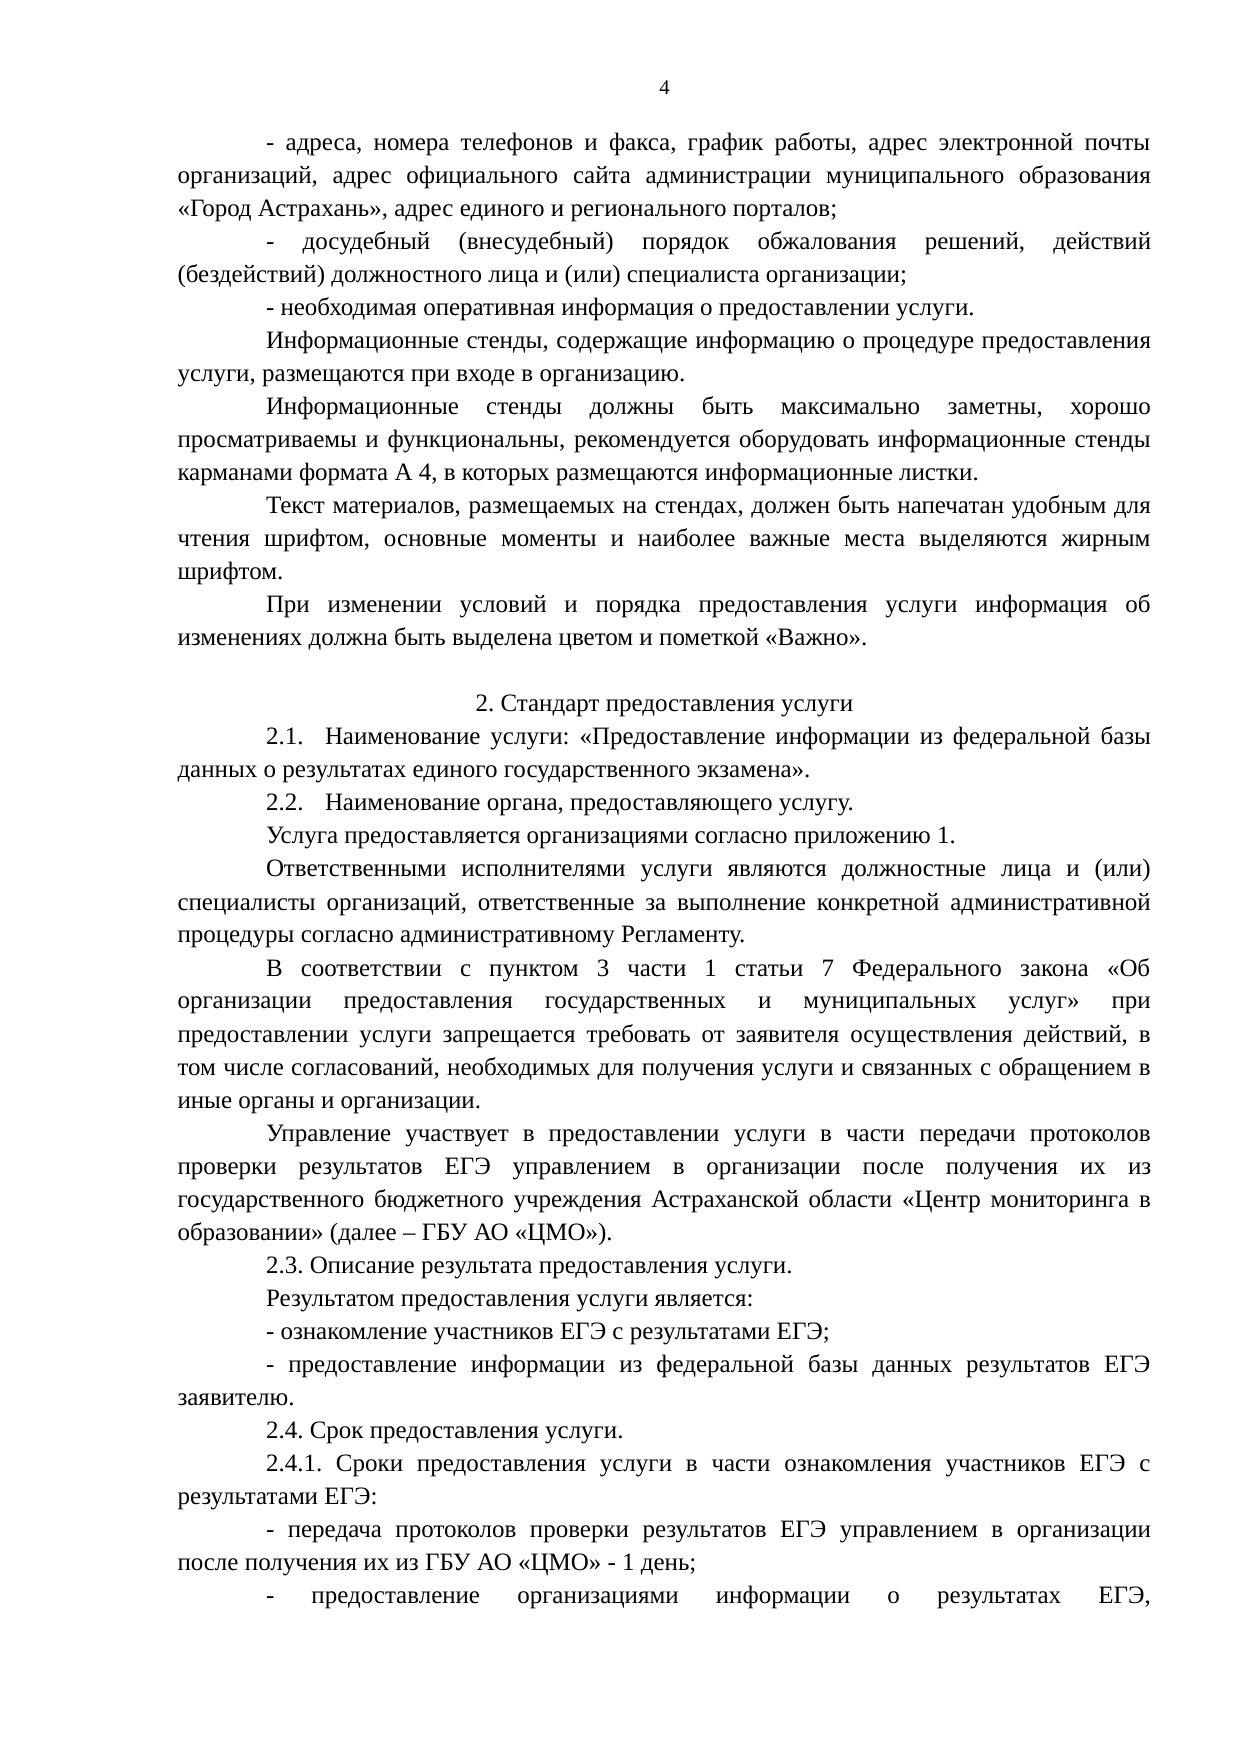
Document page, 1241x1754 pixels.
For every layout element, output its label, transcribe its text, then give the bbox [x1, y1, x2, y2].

text 2.4.1. Сроки предоставления услуги в части ознакомления участников ЕГЭ с результатами ЕГЭ: [177, 1448, 1152, 1510]
text 2.4. Срок предоставления услуги. [177, 1415, 1152, 1444]
text 2.2. Наименование органа, предоставляющего услугу. [177, 787, 1152, 816]
text - передача протоколов проверки результатов ЕГЭ управлением в организации после получения их из ГБУ АО «ЦМО» - 1 день; [177, 1514, 1152, 1576]
text 2.3. Описание результата предоставления услуги. [177, 1250, 1152, 1278]
text Ответственными исполнителями услуги являются должностные лица и (или) специалисты организаций, ответственные за выполнение конкретной административной процедуры согласно административному Регламенту. [177, 853, 1152, 948]
text Результатом предоставления услуги является: [177, 1283, 1152, 1312]
text В соответствии с пунктом 3 части 1 статьи 7 Федерального закона «Об организации предоставления государственных и муниципальных услуг» при предоставлении услуги запрещается требовать от заявителя осуществления действий, в том числе согласований, необходимых для получения услуги и связанных с обращением в иные органы и организации. [177, 953, 1152, 1113]
text Услуга предоставляется организациями согласно приложению 1. [177, 821, 1152, 849]
text - необходимая оперативная информация о предоставлении услуги. [177, 292, 1152, 321]
text - предоставление организациями информации о результатах ЕГЭ, [177, 1580, 1152, 1609]
text - адреса, номера телефонов и факса, график работы, адрес электронной почты организаций, адрес официального сайта администрации муниципального образования «Город Астрахань», адрес единого и регионального порталов; [177, 127, 1152, 222]
text Информационные стенды должны быть максимально заметны, хорошо просматриваемы и функциональны, рекомендуется оборудовать информационные стенды карманами формата А 4, в которых размещаются информационные листки. [177, 391, 1152, 486]
text При изменении условий и порядка предоставления услуги информация об изменениях должна быть выделена цветом и пометкой «Важно». [177, 589, 1152, 651]
text - предоставление информации из федеральной базы данных результатов ЕГЭ заявителю. [177, 1349, 1152, 1411]
text 2. Стандарт предоставления услуги [177, 688, 1152, 717]
text - досудебный (внесудебный) порядок обжалования решений, действий (бездействий) должностного лица и (или) специалиста организации; [177, 226, 1152, 288]
text 2.1. Наименование услуги: «Предоставление информации из федеральной базы данных о результатах единого государственного экзамена». [177, 721, 1152, 783]
text - ознакомление участников ЕГЭ с результатами ЕГЭ; [177, 1316, 1152, 1344]
text Текст материалов, размещаемых на стендах, должен быть напечатан удобным для чтения шрифтом, основные моменты и наиболее важные места выделяются жирным шрифтом. [177, 490, 1152, 585]
text Информационные стенды, содержащие информацию о процедуре предоставления услуги, размещаются при входе в организацию. [177, 325, 1152, 387]
text Управление участвует в предоставлении услуги в части передачи протоколов проверки результатов ЕГЭ управлением в организации после получения их из государственного бюджетного учреждения Астраханской области «Центр мониторинга в образовании» (далее – ГБУ АО «ЦМО»). [177, 1118, 1152, 1246]
